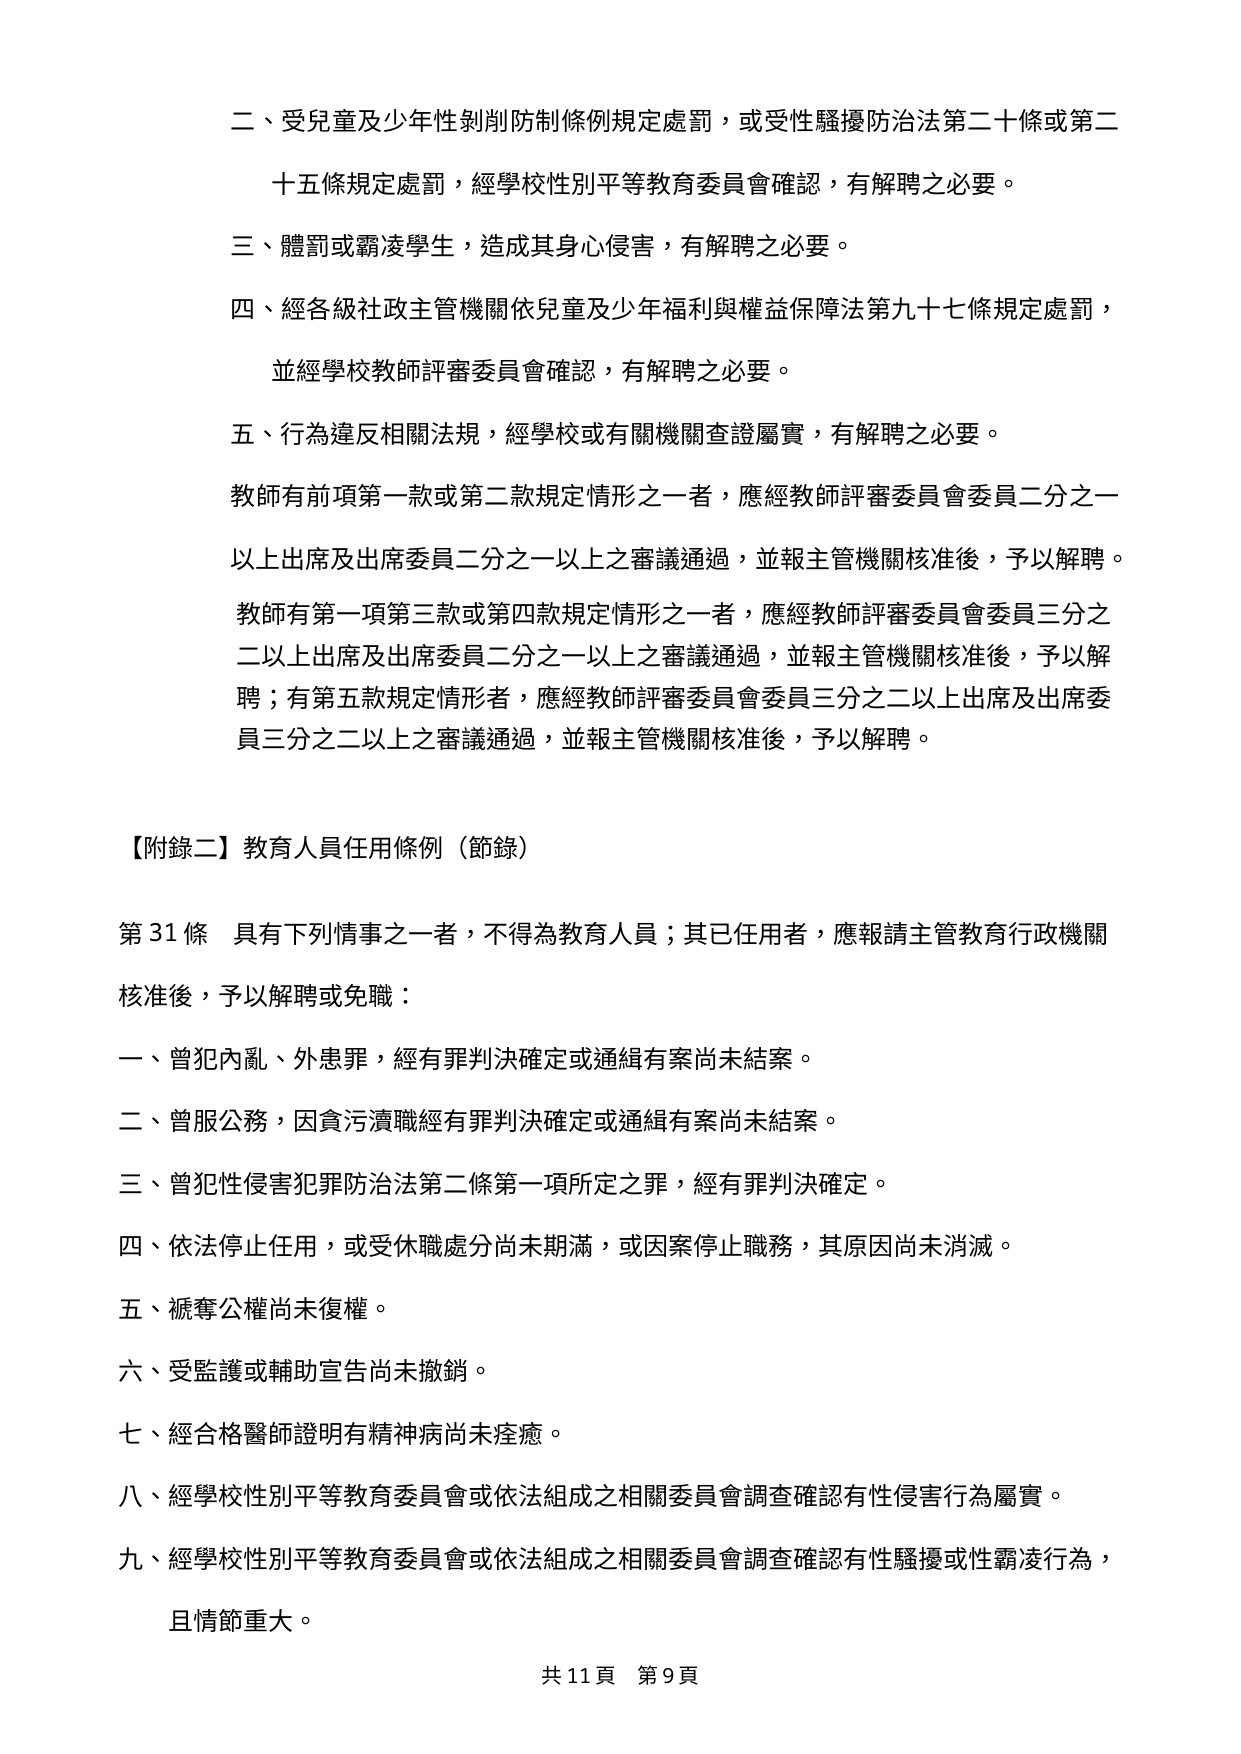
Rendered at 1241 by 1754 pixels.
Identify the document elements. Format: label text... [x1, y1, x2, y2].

text 教師有前項第一款或第二款規定情形之一者，應經教師評審委員會委員二分之一以上出席及出席委員二分之一以上之審議通過，並報主管機關核准後，予以解聘。 [230, 453, 1122, 578]
text 二、受兒童及少年性剝削防制條例規定處罰，或受性騷擾防治法第二十條或第二十五條規定處罰，經學校性別平等教育委員會確認，有解聘之必要。 [230, 78, 1122, 203]
text 一、曾犯內亂、外患罪，經有罪判決確定或通緝有案尚未結案。 [118, 1016, 1122, 1078]
text 六、受監護或輔助宣告尚未撤銷。 [118, 1328, 1122, 1391]
text 五、行為違反相關法規，經學校或有關機關查證屬實，有解聘之必要。 [230, 391, 1122, 453]
text 二、曾服公務，因貪污瀆職經有罪判決確定或通緝有案尚未結案。 [118, 1078, 1122, 1141]
text 教師有第一項第三款或第四款規定情形之一者，應經教師評審委員會委員三分之二以上出席及出席委員二分之一以上之審議通過，並報主管機關核准後，予以解聘；有第五款規定情形者，應經教師評審委員會委員三分之二以上出席及出席委員三分之二以上之審議通過，並報主管機關核准後，予以解聘。 [236, 591, 1122, 757]
text 三、曾犯性侵害犯罪防治法第二條第一項所定之罪，經有罪判決確定。 [118, 1141, 1122, 1203]
text 八、經學校性別平等教育委員會或依法組成之相關委員會調查確認有性侵害行為屬實。 [118, 1453, 1122, 1516]
text 三、體罰或霸凌學生，造成其身心侵害，有解聘之必要。 [230, 203, 1122, 266]
text 九、經學校性別平等教育委員會或依法組成之相關委員會調查確認有性騷擾或性霸凌行為，且情節重大。 [118, 1516, 1122, 1641]
text 四、依法停止任用，或受休職處分尚未期滿，或因案停止職務，其原因尚未消滅。 [118, 1203, 1122, 1266]
text 第31條 具有下列情事之一者，不得為教育人員；其已任用者，應報請主管教育行政機關核准後，予以解聘或免職： [118, 891, 1122, 1016]
text 五、褫奪公權尚未復權。 [118, 1266, 1122, 1328]
text 【附錄二】教育人員任用條例（節錄） [118, 824, 1122, 866]
text 七、經合格醫師證明有精神病尚未痊癒。 [118, 1391, 1122, 1453]
text 四、經各級社政主管機關依兒童及少年福利與權益保障法第九十七條規定處罰，並經學校教師評審委員會確認，有解聘之必要。 [230, 266, 1122, 391]
